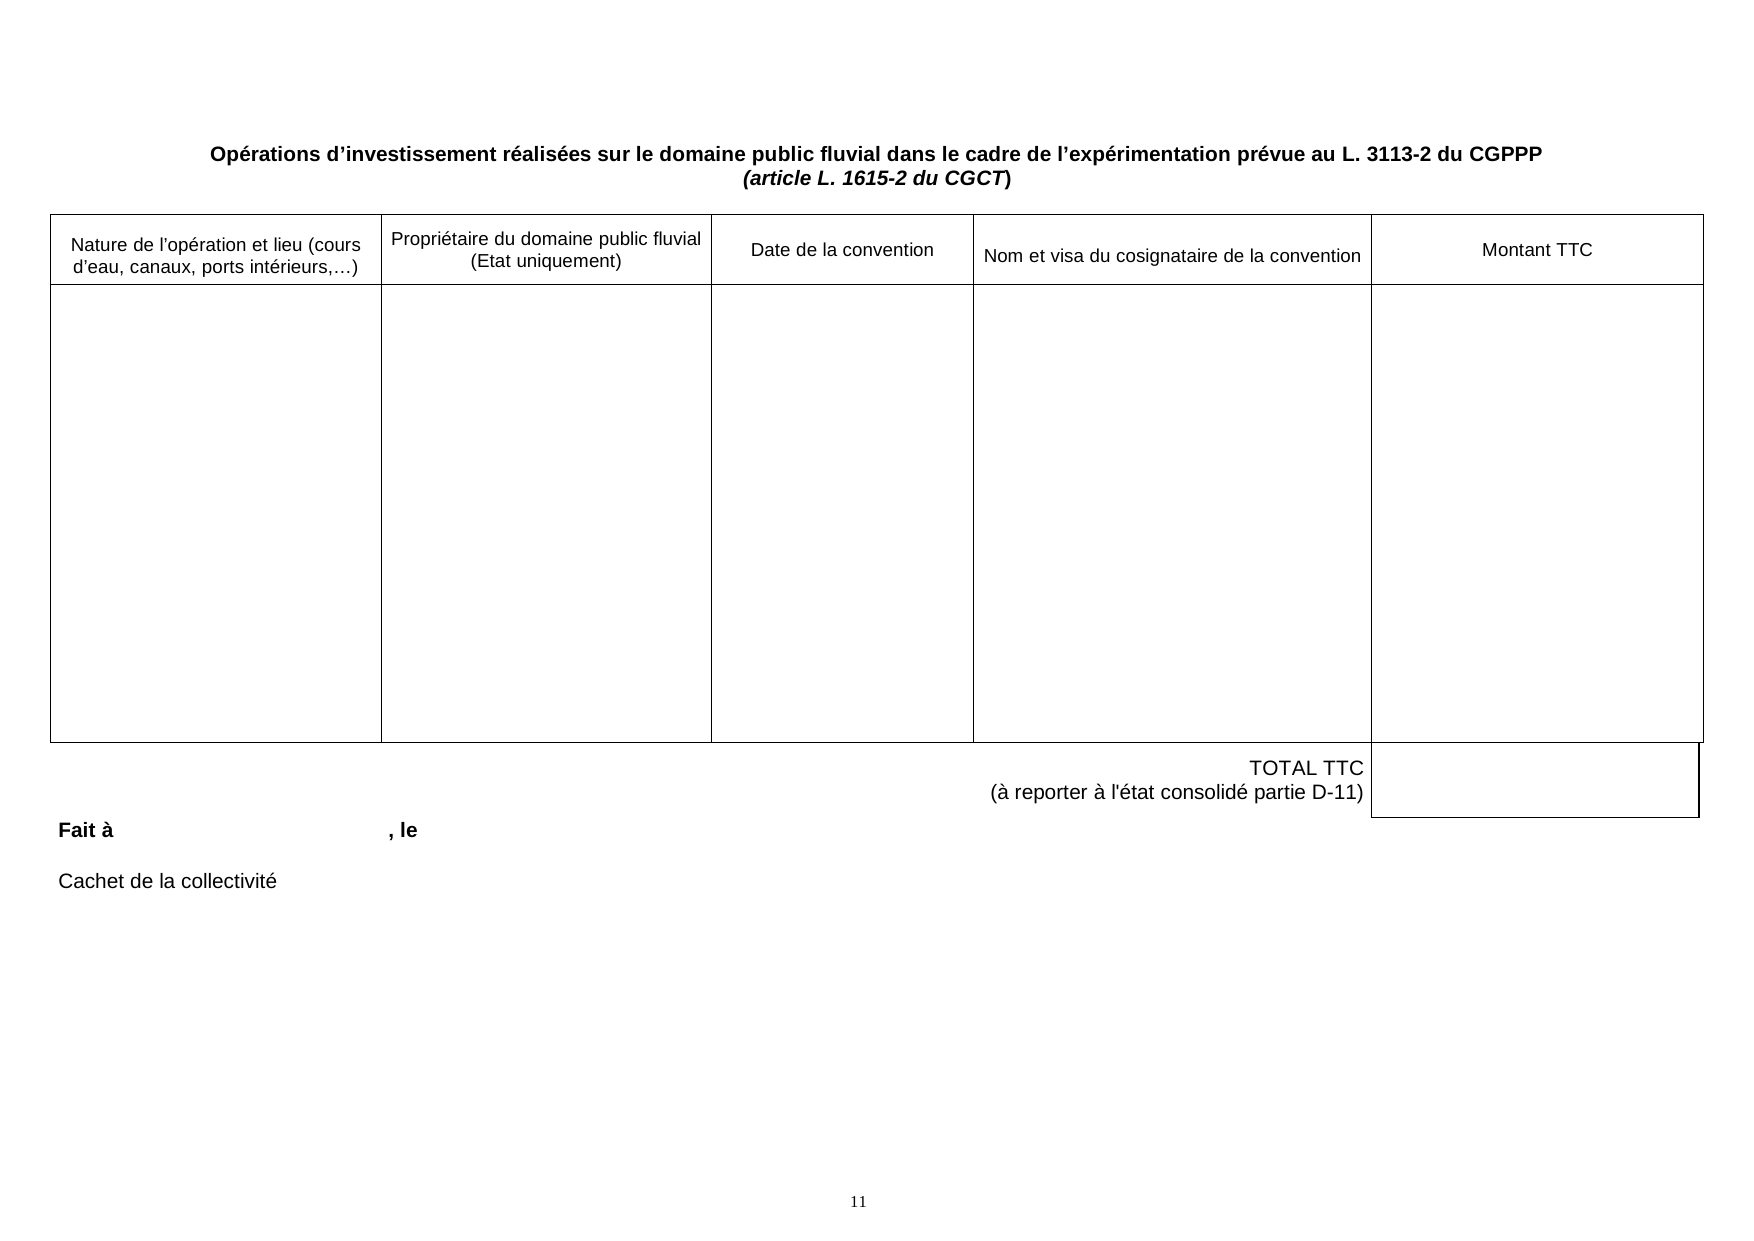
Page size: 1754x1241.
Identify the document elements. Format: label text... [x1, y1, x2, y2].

table_cell [1683, 816, 1703, 845]
table_cell TOTAL TTC (à reporter à l'état consolidé partie D-11) [856, 743, 1371, 816]
table_cell [51, 743, 235, 816]
table_cell [712, 285, 973, 742]
table_cell [974, 285, 1371, 742]
text Opérations d’investissement réalisées sur le domaine public fluvial dans le cadre de l’expérimentation prévue au L. 3113-2 du CGPPP [148, 142, 1606, 166]
table_cell Fait à , le [51, 816, 1682, 845]
table_cell [382, 285, 711, 742]
table_cell [51, 285, 381, 742]
table_cell [235, 743, 856, 816]
table_header Montant TTC [1372, 215, 1703, 283]
text (article L. 1615-2 du CGCT) [148, 166, 1606, 190]
table_cell [1372, 285, 1703, 742]
table_header Nature de l’opération et lieu (cours d’eau, canaux, ports intérieurs,…) [51, 215, 381, 283]
table_cell [1683, 845, 1703, 893]
table_header Nom et visa du cosignataire de la convention [974, 215, 1371, 283]
table_cell [1372, 743, 1698, 816]
table_cell Cachet de la collectivité [51, 845, 1682, 893]
table_header Propriétaire du domaine public fluvial (Etat uniquement) [382, 215, 711, 283]
table_header Date de la convention [712, 215, 973, 283]
